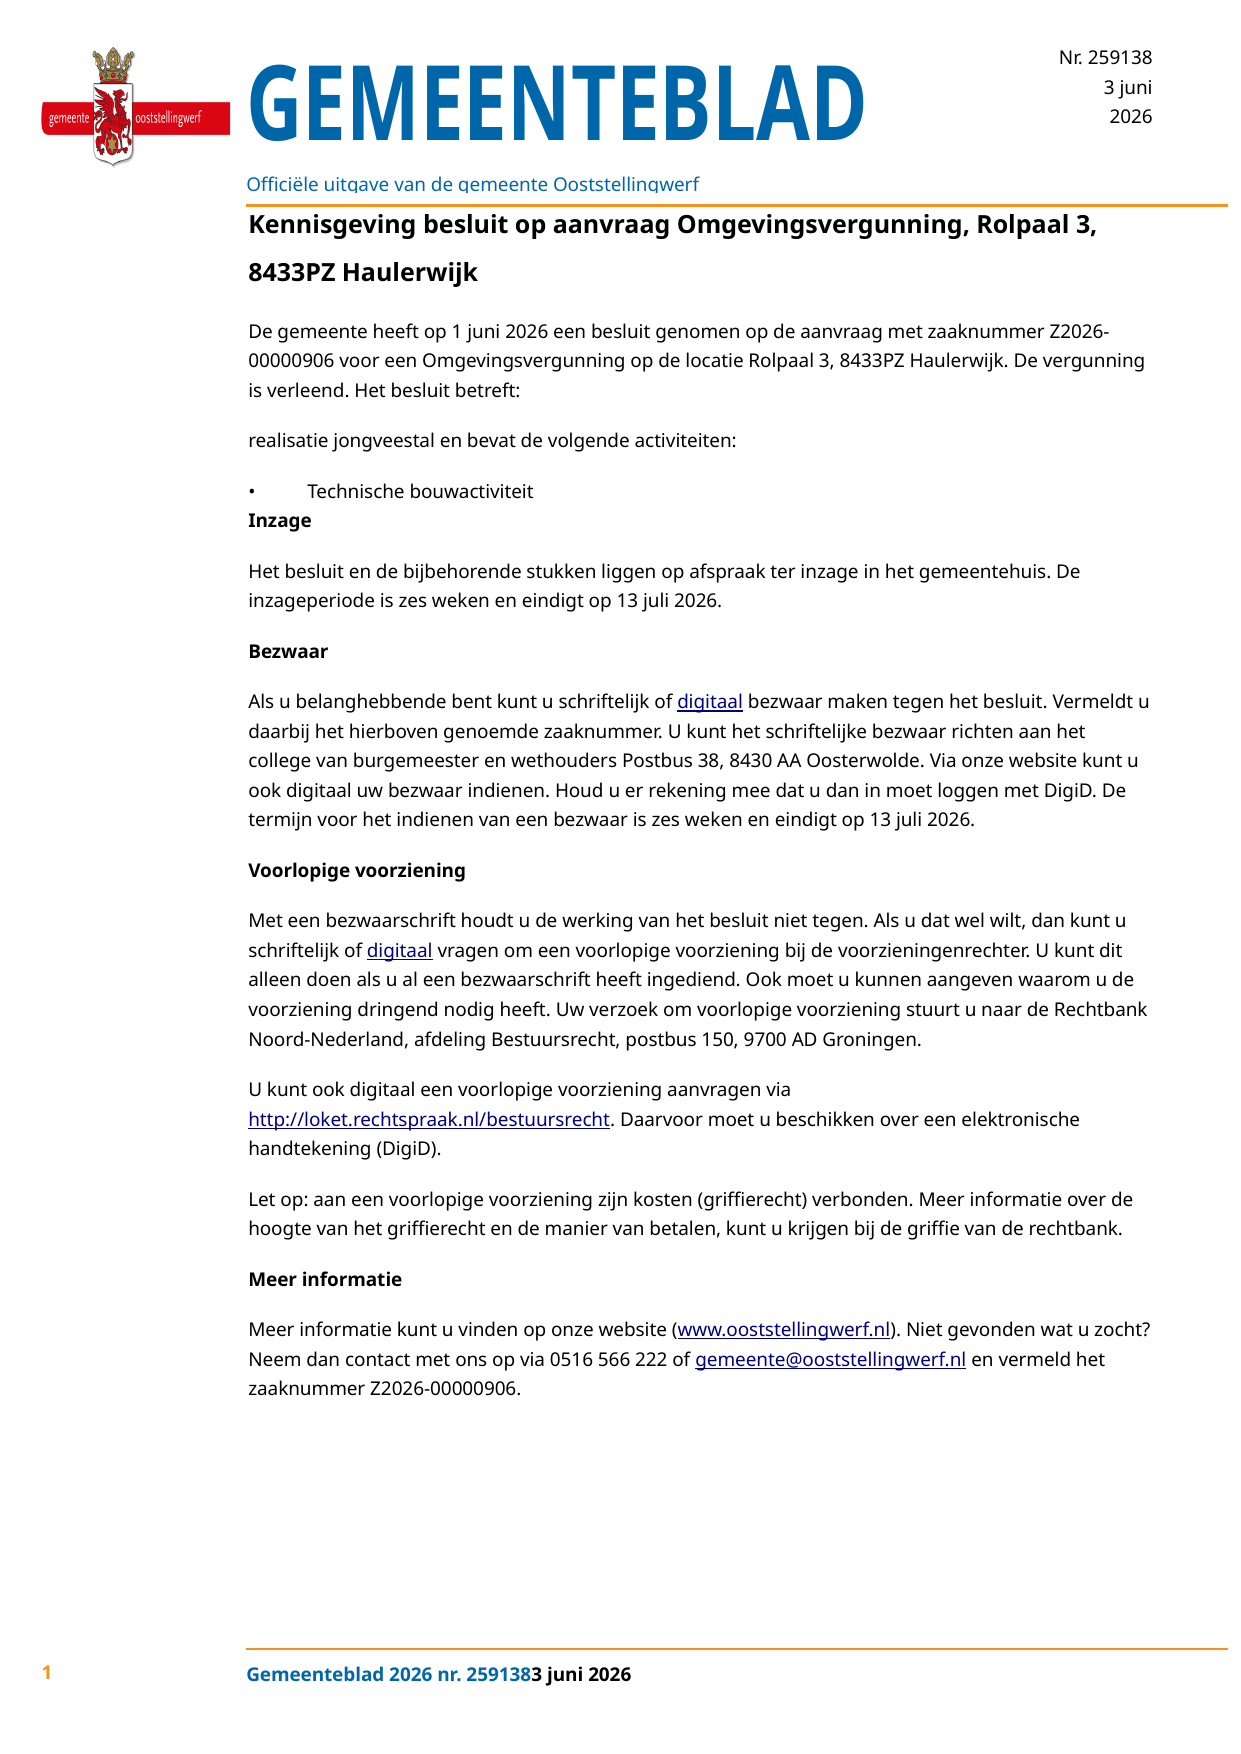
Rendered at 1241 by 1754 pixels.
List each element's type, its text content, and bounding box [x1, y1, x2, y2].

text Meer informatie kunt u vinden op onze website (www.ooststellingwerf.nl). Niet gevonden wat u zocht? Neem dan contact met ons op via 0516 566 222 of gemeente@ooststellingwerf.nl en vermeld het zaaknummer Z2026-00000906. [248, 1316, 1152, 1401]
text Meer informatie [248, 1266, 1152, 1292]
text Bezwaar [248, 638, 1152, 664]
text Let op: aan een voorlopige voorziening zijn kosten (griffierecht) verbonden. Meer informatie over de hoogte van het griffierecht en de manier van betalen, kunt u krijgen bij de griffie van de rechtbank. [248, 1186, 1152, 1241]
list Technische bouwactiviteit [248, 478, 1152, 504]
text Met een bezwaarschrift houdt u de werking van het besluit niet tegen. Als u dat wel wilt, dan kunt u schriftelijk of digitaal vragen om een voorlopige voorziening bij de voorzieningenrechter. U kunt dit alleen doen als u al een bezwaarschrift heeft ingediend. Ook moet u kunnen aangeven waarom u de voorziening dringend nodig heeft. Uw verzoek om voorlopige voorziening stuurt u naar de Rechtbank Noord-Nederland, afdeling Bestuursrecht, postbus 150, 9700 AD Groningen. [248, 907, 1152, 1052]
text Het besluit en de bijbehorende stukken liggen op afspraak ter inzage in het gemeentehuis. De inzageperiode is zes weken en eindigt op 13 juli 2026. [248, 558, 1152, 613]
text realisatie jongveestal en bevat de volgende activiteiten: [248, 427, 1152, 453]
text Inzage [248, 507, 1152, 533]
text Voorlopige voorziening [248, 857, 1152, 883]
text Als u belanghebbende bent kunt u schriftelijk of digitaal bezwaar maken tegen het besluit. Vermeldt u daarbij het hierboven genoemde zaaknummer. U kunt het schriftelijke bezwaar richten aan het college van burgemeester en wethouders Postbus 38, 8430 AA Oosterwolde. Via onze website kunt u ook digitaal uw bezwaar indienen. Houd u er rekening mee dat u dan in moet loggen met DigiD. De termijn voor het indienen van een bezwaar is zes weken en eindigt op 13 juli 2026. [248, 688, 1152, 832]
picture [41, 47, 231, 172]
text Kennisgeving besluit op aanvraag Omgevingsvergunning, Rolpaal 3, 8433PZ Haulerwijk [248, 207, 1152, 288]
text U kunt ook digitaal een voorlopige voorziening aanvragen via http://loket.rechtspraak.nl/bestuursrecht. Daarvoor moet u beschikken over een elektronische handtekening (DigiD). [248, 1076, 1152, 1161]
text De gemeente heeft op 1 juni 2026 een besluit genomen op de aanvraag met zaaknummer Z2026-00000906 voor een Omgevingsvergunning op de locatie Rolpaal 3, 8433PZ Haulerwijk. De vergunning is verleend. Het besluit betreft: [248, 318, 1152, 403]
